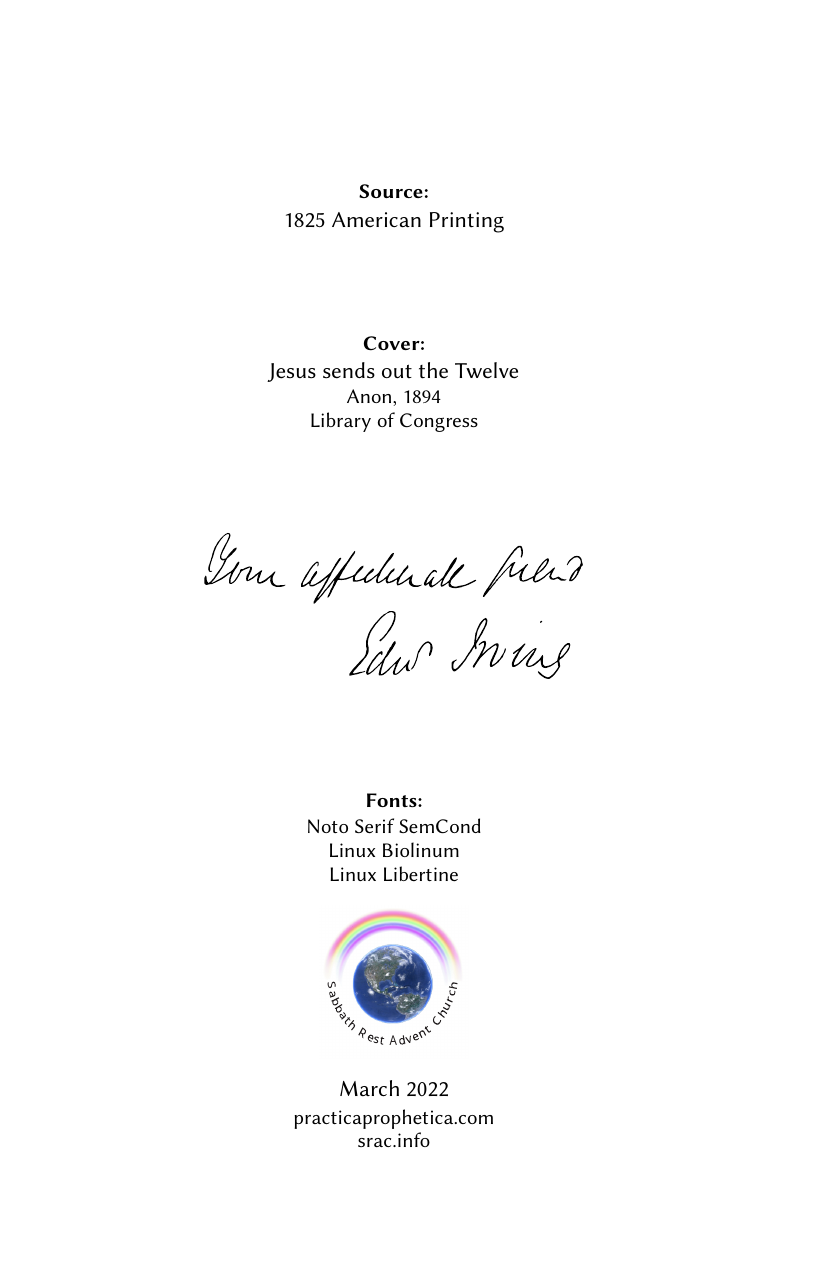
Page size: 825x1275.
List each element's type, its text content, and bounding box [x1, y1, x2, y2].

text Noto Serif SemCond [75, 815, 712, 839]
text March 2022 [75, 1076, 712, 1102]
text Source: [75, 180, 712, 204]
text Anon, 1894 [75, 384, 712, 408]
text 1825 American Printing [75, 207, 712, 233]
text srac.info [75, 1129, 712, 1153]
text Library of Congress [75, 408, 712, 432]
text Fonts: [75, 788, 712, 812]
text Linux Biolinum [75, 839, 712, 863]
text Cover: [75, 332, 712, 355]
text Jesus sends out the Twelve [75, 358, 712, 384]
text practicaprophetica.com [75, 1106, 712, 1129]
text Linux Libertine [75, 863, 712, 886]
